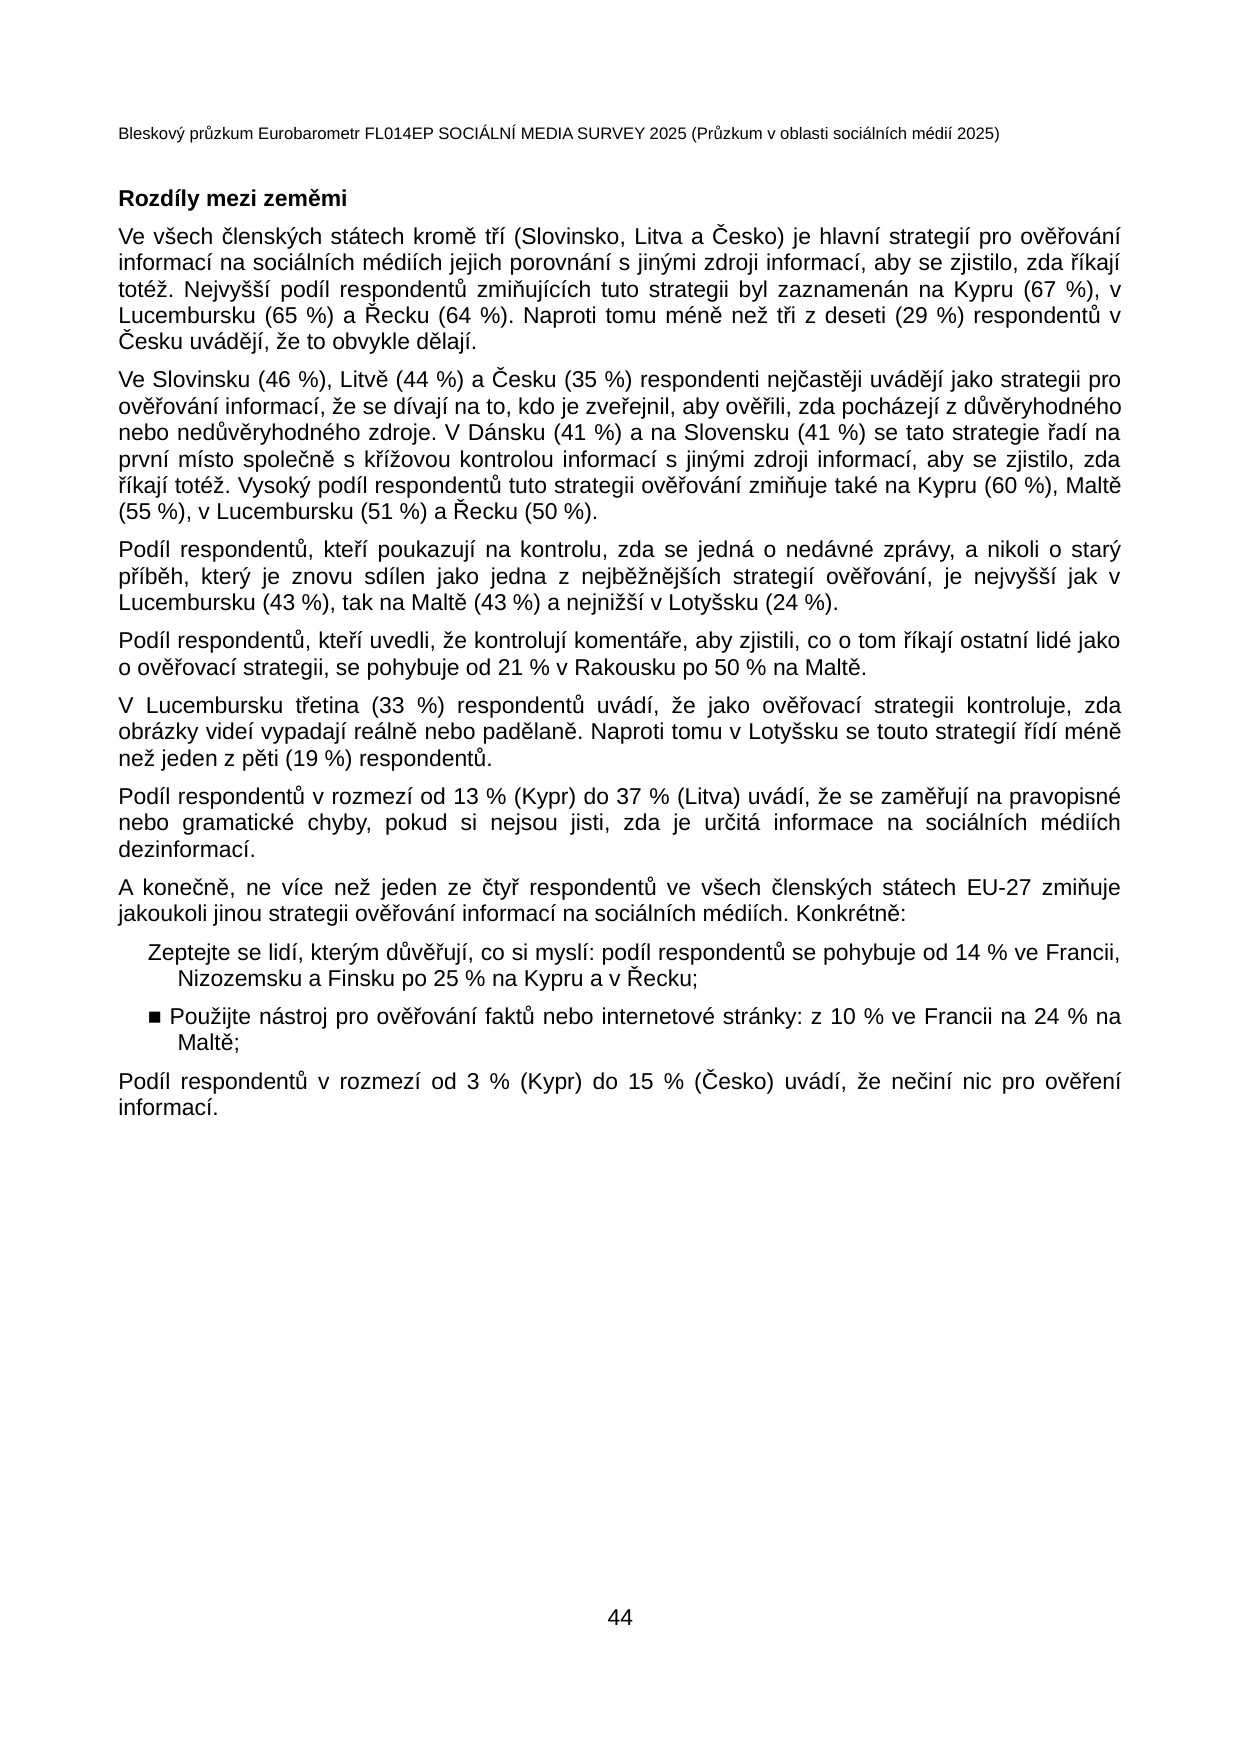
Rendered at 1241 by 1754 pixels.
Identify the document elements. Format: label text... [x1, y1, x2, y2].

text Zeptejte se lidí, kterým důvěřují, co si myslí: podíl respondentů se pohybuje od 14 % ve Francii, Nizozemsku a Finsku po 25 % na Kypru a v Řecku; [148, 938, 1122, 991]
text ■ Použijte nástroj pro ověřování faktů nebo internetové stránky: z 10 % ve Francii na 24 % na Maltě; [148, 1003, 1122, 1056]
text A konečně, ne více než jeden ze čtyř respondentů ve všech členských státech EU-27 zmiňuje jakoukoli jinou strategii ověřování informací na sociálních médiích. Konkrétně: [118, 874, 1122, 927]
text Rozdíly mezi zeměmi [118, 184, 1122, 211]
text Podíl respondentů, kteří uvedli, že kontrolují komentáře, aby zjistili, co o tom říkají ostatní lidé jako o ověřovací strategii, se pohybuje od 21 % v Rakousku po 50 % na Maltě. [118, 627, 1122, 680]
text Ve všech členských státech kromě tří (Slovinsko, Litva a Česko) je hlavní strategií pro ověřování informací na sociálních médiích jejich porovnání s jinými zdroji informací, aby se zjistilo, zda říkají totéž. Nejvyšší podíl respondentů zmiňujících tuto strategii byl zaznamenán na Kypru (67 %), v Lucembursku (65 %) a Řecku (64 %). Naproti tomu méně než tři z deseti (29 %) respondentů v Česku uvádějí, že to obvykle dělají. [118, 223, 1122, 354]
text Podíl respondentů v rozmezí od 3 % (Kypr) do 15 % (Česko) uvádí, že nečiní nic pro ověření informací. [118, 1068, 1122, 1120]
text V Lucembursku třetina (33 %) respondentů uvádí, že jako ověřovací strategii kontroluje, zda obrázky videí vypadají reálně nebo padělaně. Naproti tomu v Lotyšsku se touto strategií řídí méně než jeden z pěti (19 %) respondentů. [118, 692, 1122, 771]
text Podíl respondentů, kteří poukazují na kontrolu, zda se jedná o nedávné zprávy, a nikoli o starý příběh, který je znovu sdílen jako jedna z nejběžnějších strategií ověřování, je nejvyšší jak v Lucembursku (43 %), tak na Maltě (43 %) a nejnižší v Lotyšsku (24 %). [118, 536, 1122, 616]
text Podíl respondentů v rozmezí od 13 % (Kypr) do 37 % (Litva) uvádí, že se zaměřují na pravopisné nebo gramatické chyby, pokud si nejsou jisti, zda je určitá informace na sociálních médiích dezinformací. [118, 783, 1122, 862]
text Ve Slovinsku (46 %), Litvě (44 %) a Česku (35 %) respondenti nejčastěji uvádějí jako strategii pro ověřování informací, že se dívají na to, kdo je zveřejnil, aby ověřili, zda pocházejí z důvěryhodného nebo nedůvěryhodného zdroje. V Dánsku (41 %) a na Slovensku (41 %) se tato strategie řadí na první místo společně s křížovou kontrolou informací s jinými zdroji informací, aby se zjistilo, zda říkají totéž. Vysoký podíl respondentů tuto strategii ověřování zmiňuje také na Kypru (60 %), Maltě (55 %), v Lucembursku (51 %) a Řecku (50 %). [118, 366, 1122, 524]
